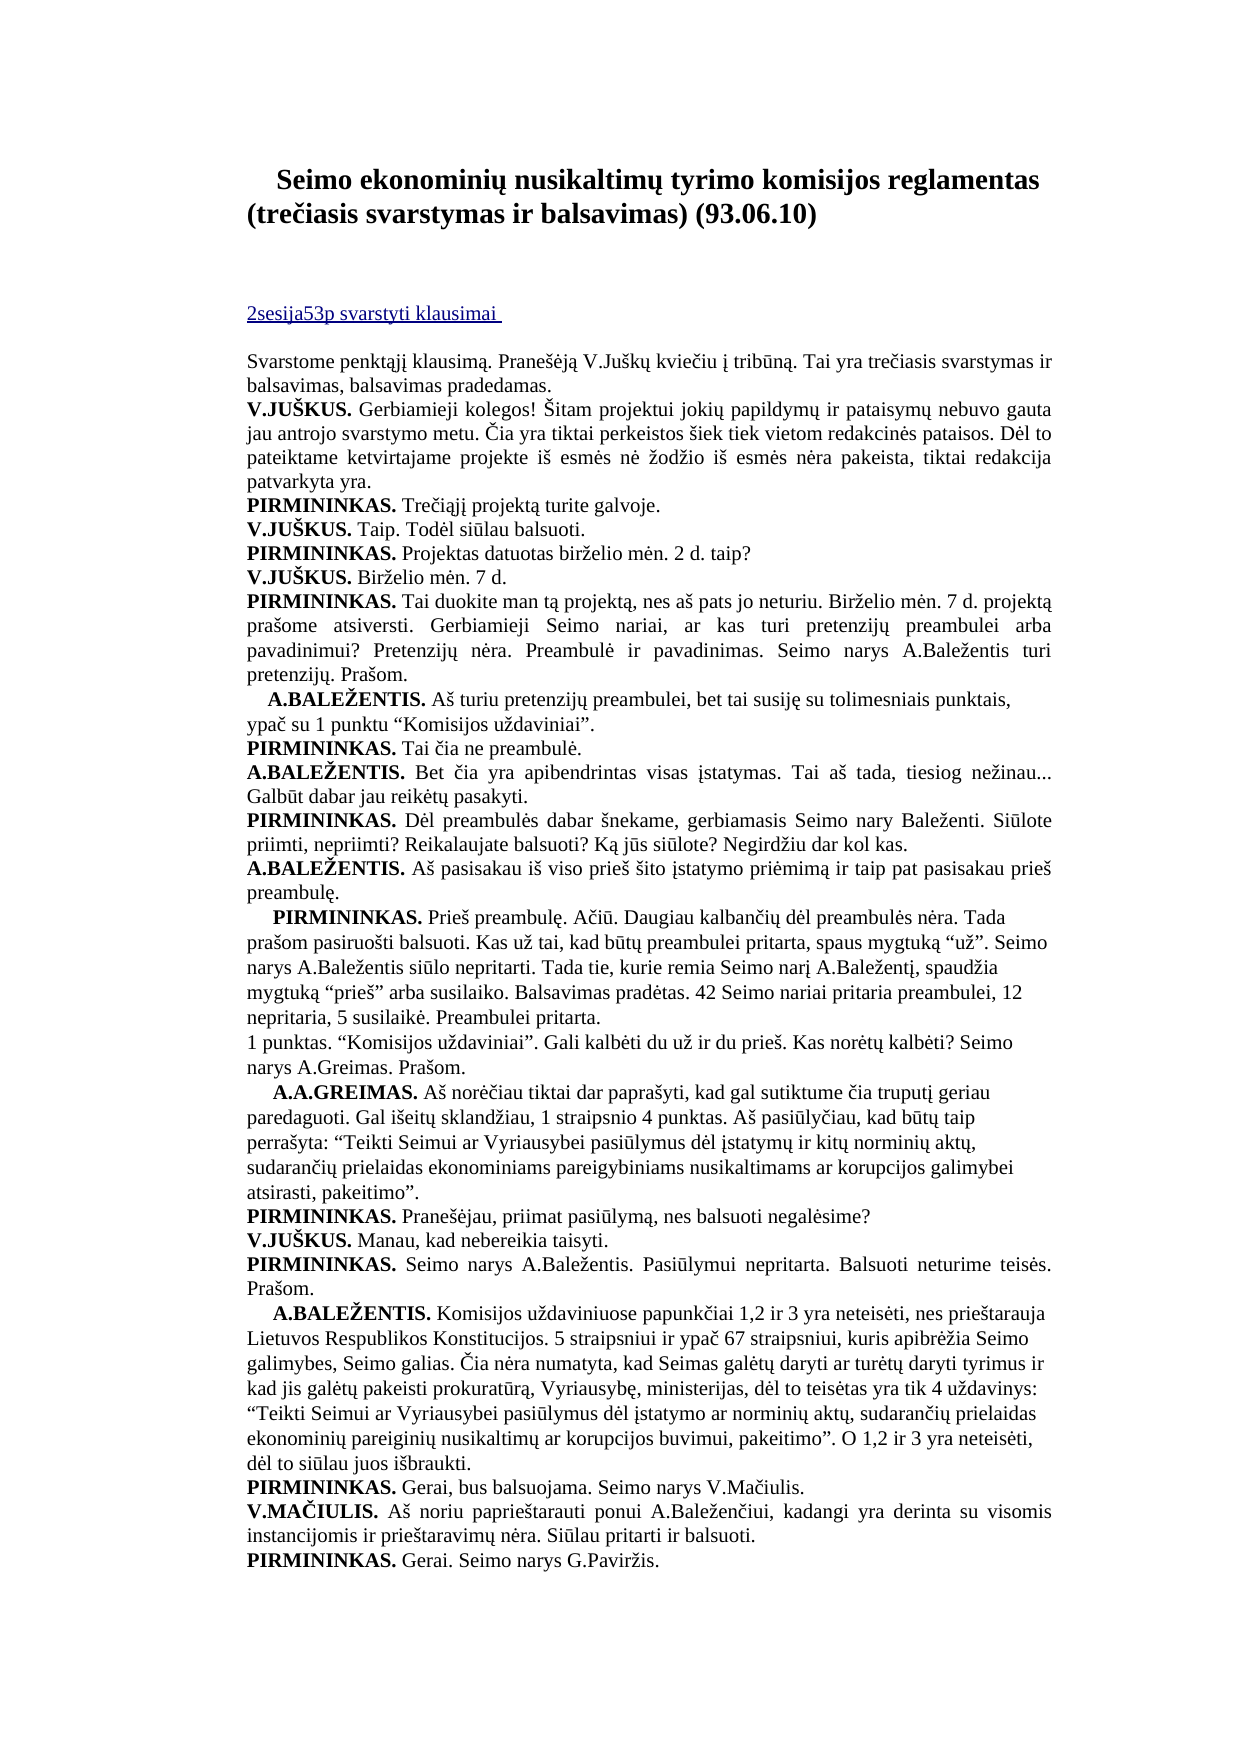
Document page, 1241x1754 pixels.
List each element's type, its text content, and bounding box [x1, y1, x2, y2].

text A.A.GREIMAS. Aš norėčiau tiktai dar paprašyti, kad gal sutiktume čia truputį geriau paredaguoti. Gal išeitų sklandžiau, 1 straipsnio 4 punktas. Aš pasiūlyčiau, kad būtų taip perrašyta: “Teikti Seimui ar Vyriausybei pasiūlymus dėl įstatymų ir kitų norminių aktų, sudarančių prielaidas ekonominiams pareigybiniams nusikaltimams ar korupcijos galimybei atsirasti, pakeitimo”. [247, 1079, 1053, 1204]
text PIRMININKAS. Tai duokite man tą projektą, nes aš pats jo neturiu. Birželio mėn. 7 d. projektą prašome atsiversti. Gerbiamieji Seimo nariai, ar kas turi pretenzijų preambulei arba pavadinimui? Pretenzijų nėra. Preambulė ir pavadinimas. Seimo narys A.Baležentis turi pretenzijų. Prašom. [247, 589, 1053, 686]
text 2sesija53p svarstyti klausimai [247, 301, 1053, 325]
text V.MAČIULIS. Aš noriu paprieštarauti ponui A.Baleženčiui, kadangi yra derinta su visomis instancijomis ir prieštaravimų nėra. Siūlau pritarti ir balsuoti. [247, 1499, 1053, 1547]
text A.BALEŽENTIS. Aš pasisakau iš viso prieš šito įstatymo priėmimą ir taip pat pasisakau prieš preambulę. [247, 856, 1053, 904]
text Seimo ekonominių nusikaltimų tyrimo komisijos reglamentas (trečiasis svarstymas ir balsavimas) (93.06.10) [247, 162, 1053, 229]
text PIRMININKAS. Gerai, bus balsuojama. Seimo narys V.Mačiulis. [247, 1475, 1053, 1499]
text V.JUŠKUS. Taip. Todėl siūlau balsuoti. [247, 517, 1053, 541]
text V.JUŠKUS. Manau, kad nebereikia taisyti. [247, 1228, 1053, 1252]
text A.BALEŽENTIS. Komisijos uždaviniuose papunkčiai 1,2 ir 3 yra neteisėti, nes prieštarauja Lietuvos Respublikos Konstitucijos. 5 straipsniui ir ypač 67 straipsniui, kuris apibrėžia Seimo galimybes, Seimo galias. Čia nėra numatyta, kad Seimas galėtų daryti ar turėtų daryti tyrimus ir kad jis galėtų pakeisti prokuratūrą, Vyriausybę, ministerijas, dėl to teisėtas yra tik 4 uždavinys: “Teikti Seimui ar Vyriausybei pasiūlymus dėl įstatymo ar norminių aktų, sudarančių prielaidas ekonominių pareiginių nusikaltimų ar korupcijos buvimui, pakeitimo”. O 1,2 ir 3 yra neteisėti, dėl to siūlau juos išbraukti. [247, 1300, 1053, 1475]
text PIRMININKAS. Dėl preambulės dabar šnekame, gerbiamasis Seimo nary Baleženti. Siūlote priimti, nepriimti? Reikalaujate balsuoti? Ką jūs siūlote? Negirdžiu dar kol kas. [247, 808, 1053, 856]
text PIRMININKAS. Tai čia ne preambulė. [247, 736, 1053, 760]
text A.BALEŽENTIS. Bet čia yra apibendrintas visas įstatymas. Tai aš tada, tiesiog nežinau... Galbūt dabar jau reikėtų pasakyti. [247, 760, 1053, 808]
text PIRMININKAS. Seimo narys A.Baležentis. Pasiūlymui nepritarta. Balsuoti neturime teisės. Prašom. [247, 1252, 1053, 1300]
text PIRMININKAS. Prieš preambulę. Ačiū. Daugiau kalbančių dėl preambulės nėra. Tada prašom pasiruošti balsuoti. Kas už tai, kad būtų preambulei pritarta, spaus mygtuką “už”. Seimo narys A.Baležentis siūlo nepritarti. Tada tie, kurie remia Seimo narį A.Baležentį, spaudžia mygtuką “prieš” arba susilaiko. Balsavimas pradėtas. 42 Seimo nariai pritaria preambulei, 12 nepritaria, 5 susilaikė. Preambulei pritarta. [247, 904, 1053, 1029]
text Svarstome penktąjį klausimą. Pranešėją V.Juškų kviečiu į tribūną. Tai yra trečiasis svarstymas ir balsavimas, balsavimas pradedamas. [247, 349, 1053, 397]
text A.BALEŽENTIS. Aš turiu pretenzijų preambulei, bet tai susiję su tolimesniais punktais, ypač su 1 punktu “Komisijos uždaviniai”. [247, 686, 1053, 736]
text 1 punktas. “Komisijos uždaviniai”. Gali kalbėti du už ir du prieš. Kas norėtų kalbėti? Seimo narys A.Greimas. Prašom. [247, 1029, 1053, 1079]
text PIRMININKAS. Gerai. Seimo narys G.Paviržis. [247, 1547, 1053, 1572]
text PIRMININKAS. Projektas datuotas birželio mėn. 2 d. taip? [247, 541, 1053, 565]
text PIRMININKAS. Pranešėjau, priimat pasiūlymą, nes balsuoti negalėsime? [247, 1204, 1053, 1228]
text V.JUŠKUS. Birželio mėn. 7 d. [247, 565, 1053, 589]
text PIRMININKAS. Trečiąjį projektą turite galvoje. [247, 493, 1053, 517]
text V.JUŠKUS. Gerbiamieji kolegos! Šitam projektui jokių papildymų ir pataisymų nebuvo gauta jau antrojo svarstymo metu. Čia yra tiktai perkeistos šiek tiek vietom redakcinės pataisos. Dėl to pateiktame ketvirtajame projekte iš esmės nė žodžio iš esmės nėra pakeista, tiktai redakcija patvarkyta yra. [247, 397, 1053, 493]
